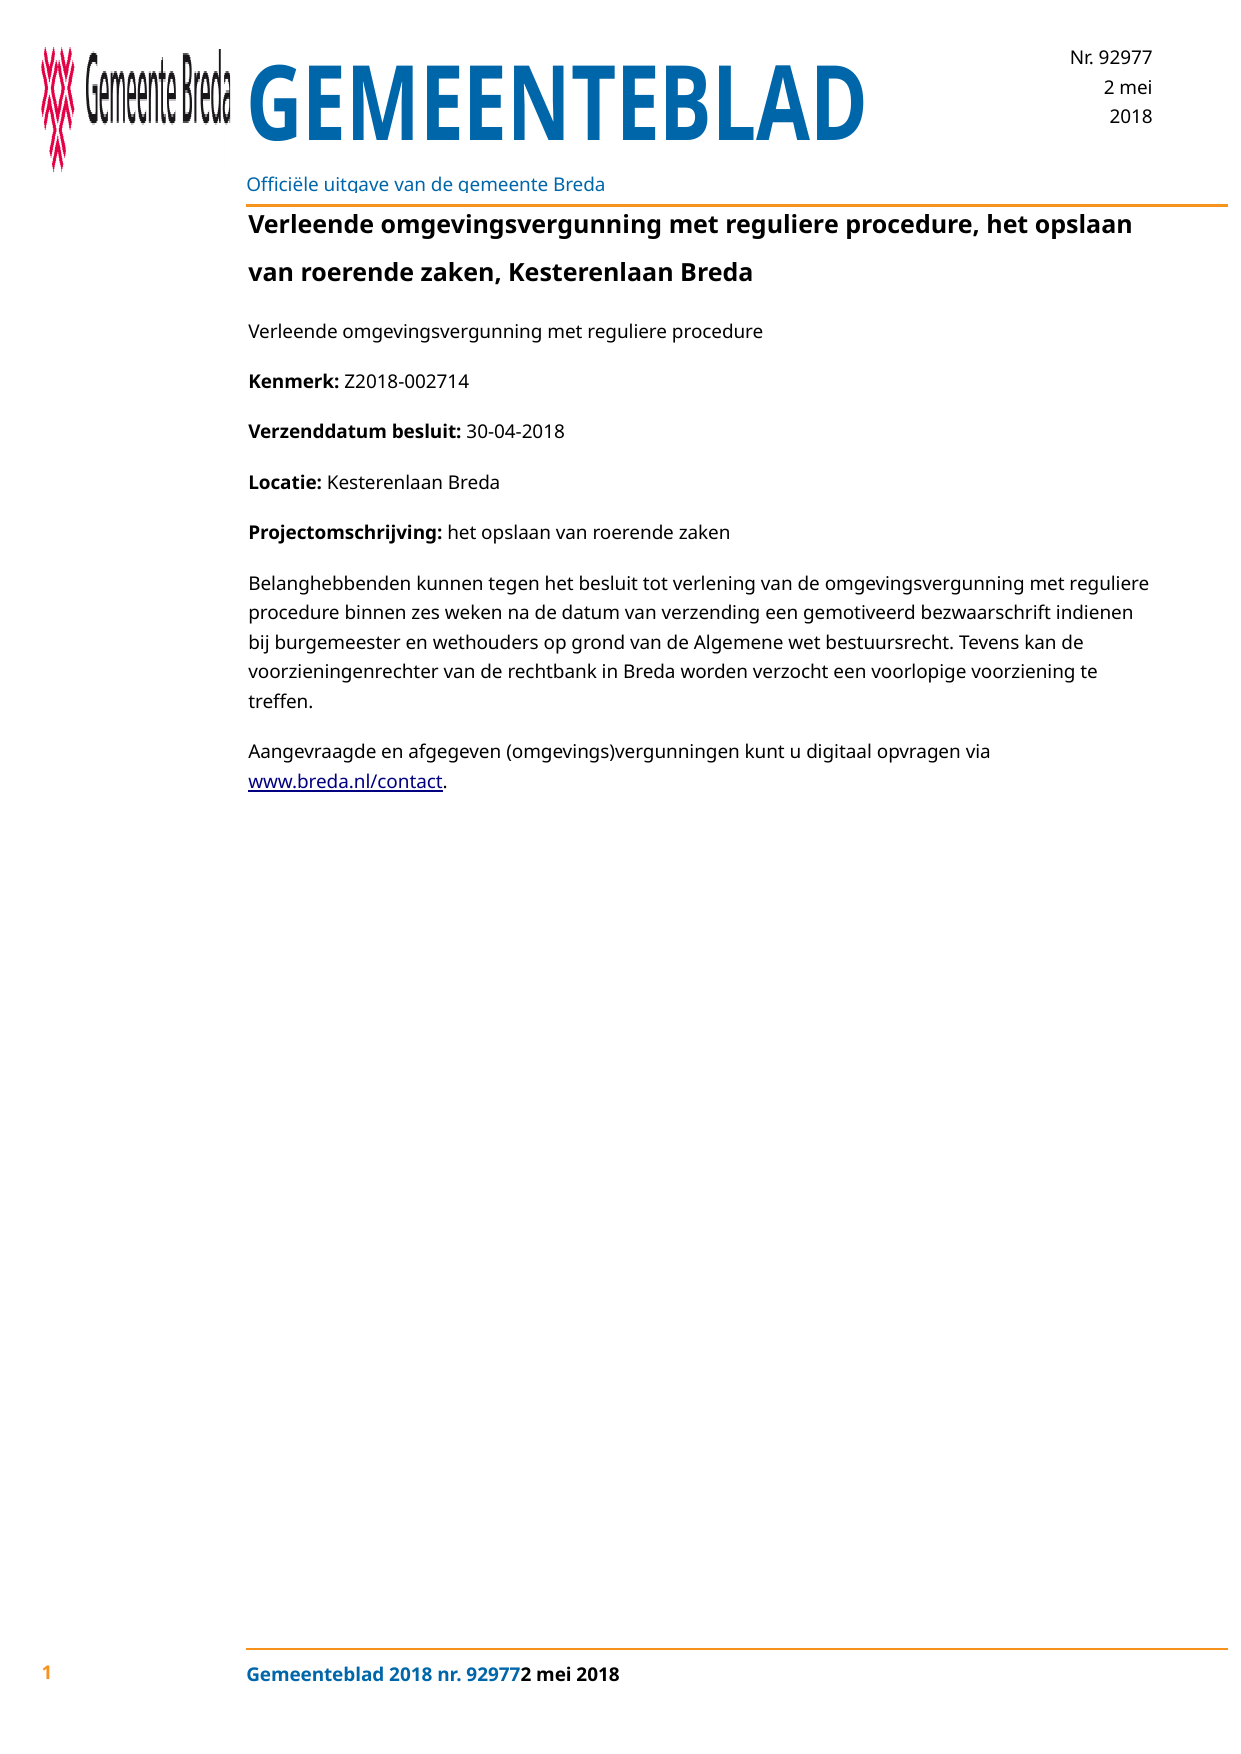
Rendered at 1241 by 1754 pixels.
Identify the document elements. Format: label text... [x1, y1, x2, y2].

text Kenmerk: Z2018-002714 [248, 368, 1152, 394]
text Belanghebbenden kunnen tegen het besluit tot verlening van de omgevingsvergunning met reguliere procedure binnen zes weken na de datum van verzending een gemotiveerd bezwaarschrift indienen bij burgemeester en wethouders op grond van de Algemene wet bestuursrecht. Tevens kan de voorzieningenrechter van de rechtbank in Breda worden verzocht een voorlopige voorziening te treffen. [248, 570, 1152, 714]
text Projectomschrijving: het opslaan van roerende zaken [248, 519, 1152, 545]
text Verleende omgevingsvergunning met reguliere procedure, het opslaan van roerende zaken, Kesterenlaan Breda [248, 207, 1152, 288]
text Verzenddatum besluit: 30-04-2018 [248, 419, 1152, 444]
picture [41, 47, 231, 172]
text Verleende omgevingsvergunning met reguliere procedure [248, 318, 1152, 344]
text Locatie: Kesterenlaan Breda [248, 469, 1152, 495]
text Aangevraagde en afgegeven (omgevings)vergunningen kunt u digitaal opvragen via www.breda.nl/contact. [248, 739, 1152, 794]
